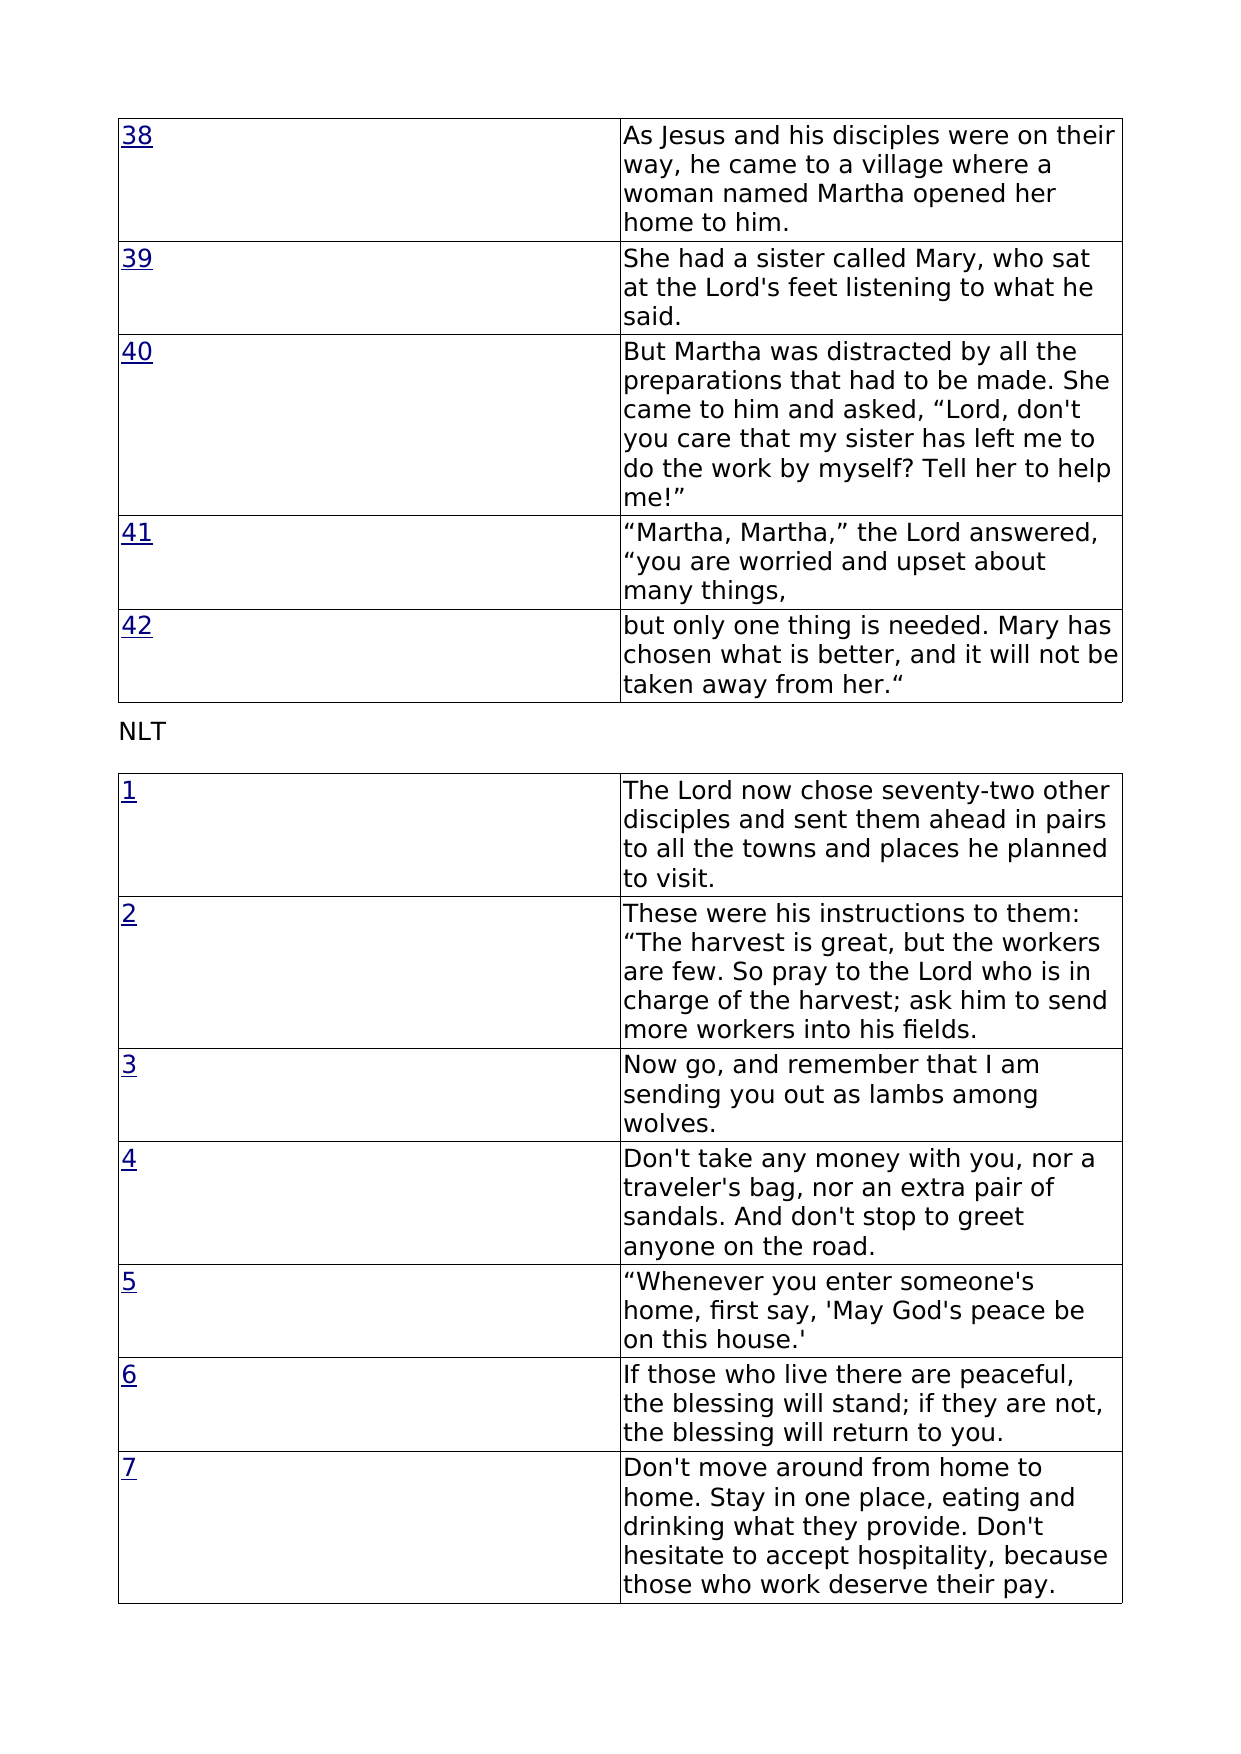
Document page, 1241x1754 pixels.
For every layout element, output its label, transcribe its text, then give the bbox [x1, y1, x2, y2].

table_cell “Martha, Martha,” the Lord answered, “you are worried and upset about many things, [621, 516, 1122, 608]
table_cell But Martha was distracted by all the preparations that had to be made. She came to him and asked, “Lord, don't you care that my sister has left me to do the work by myself? Tell her to help me!” [621, 335, 1122, 515]
table_cell These were his instructions to them: “The harvest is great, but the workers are few. So pray to the Lord who is in charge of the harvest; ask him to send more workers into his fields. [621, 897, 1122, 1048]
table_header 1 [119, 774, 620, 896]
table_cell 2 [119, 897, 620, 1048]
table_cell 5 [119, 1265, 620, 1357]
table_cell 41 [119, 516, 620, 608]
table_cell Don't take any money with you, nor a traveler's bag, nor an extra pair of sandals. And don't stop to greet anyone on the road. [621, 1142, 1122, 1264]
table_cell but only one thing is needed. Mary has chosen what is better, and it will not be taken away from her.“ [621, 610, 1122, 702]
table_cell As Jesus and his disciples were on their way, he came to a village where a woman named Martha opened her home to him. [621, 119, 1122, 241]
text NLT [118, 717, 1122, 746]
table_cell 6 [119, 1358, 620, 1451]
table_cell 40 [119, 335, 620, 515]
table_cell “Whenever you enter someone's home, first say, 'May God's peace be on this house.' [621, 1265, 1122, 1357]
table_cell Don't move around from home to home. Stay in one place, eating and drinking what they provide. Don't hesitate to accept hospitality, because those who work deserve their pay. [621, 1452, 1122, 1602]
table_cell 42 [119, 610, 620, 702]
table_cell 3 [119, 1049, 620, 1141]
table_cell She had a sister called Mary, who sat at the Lord's feet listening to what he said. [621, 242, 1122, 334]
table_cell Now go, and remember that I am sending you out as lambs among wolves. [621, 1049, 1122, 1141]
table_cell 7 [119, 1452, 620, 1602]
table_cell 4 [119, 1142, 620, 1264]
table_cell 39 [119, 242, 620, 334]
table_header The Lord now chose seventy-two other disciples and sent them ahead in pairs to all the towns and places he planned to visit. [621, 774, 1122, 896]
table_cell If those who live there are peaceful, the blessing will stand; if they are not, the blessing will return to you. [621, 1358, 1122, 1451]
table_cell 38 [119, 119, 620, 241]
